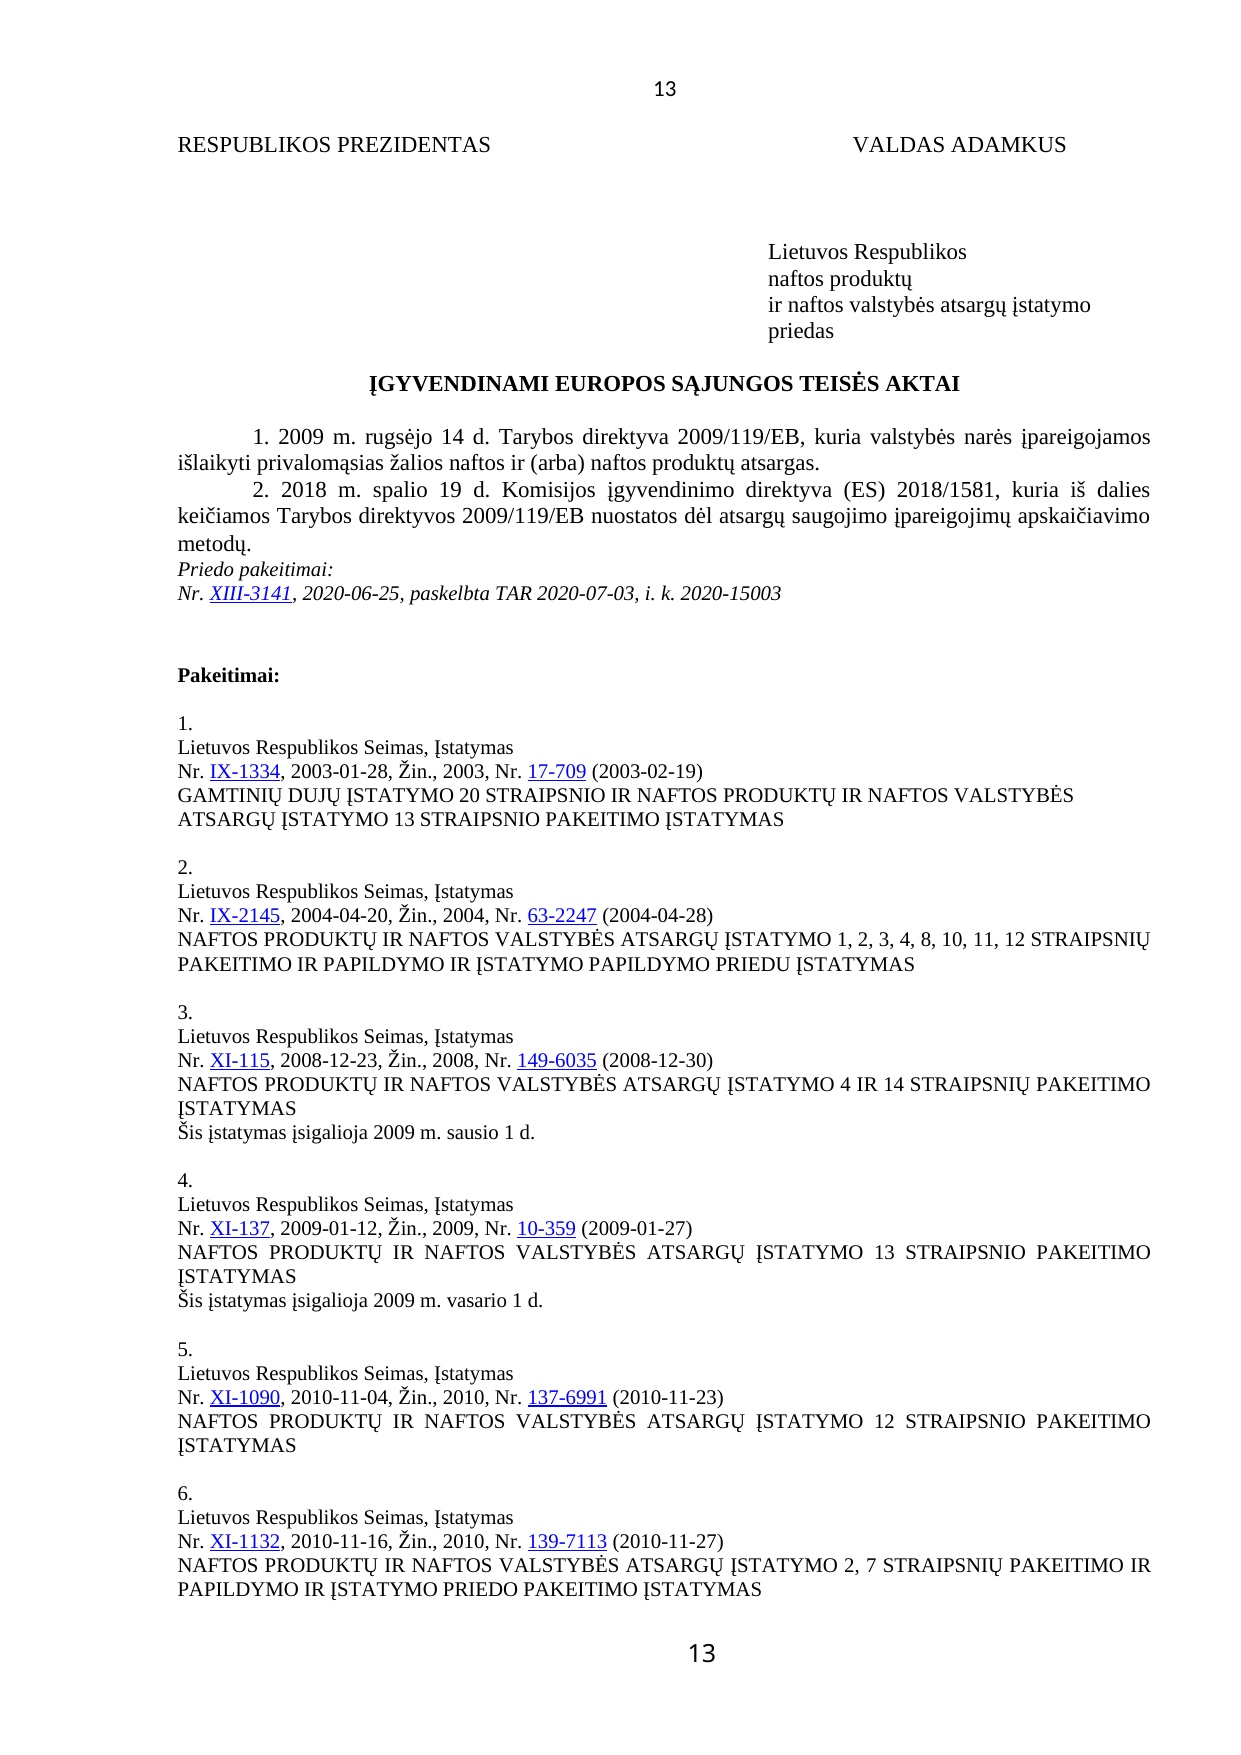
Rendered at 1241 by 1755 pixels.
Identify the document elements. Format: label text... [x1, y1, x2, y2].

text NAFTOS PRODUKTŲ IR NAFTOS VALSTYBĖS ATSARGŲ ĮSTATYMO 2, 7 STRAIPSNIŲ PAKEITIMO IR PAPILDYMO IR ĮSTATYMO PRIEDO PAKEITIMO ĮSTATYMAS [177, 1553, 1152, 1601]
text Nr. XI-1132, 2010-11-16, Žin., 2010, Nr. 139-7113 (2010-11-27) [177, 1529, 1152, 1553]
text NAFTOS PRODUKTŲ IR NAFTOS VALSTYBĖS ATSARGŲ ĮSTATYMO 12 STRAIPSNIO PAKEITIMO ĮSTATYMAS [177, 1409, 1152, 1457]
text 2. 2018 m. spalio 19 d. Komisijos įgyvendinimo direktyva (ES) 2018/1581, kuria iš dalies keičiamos Tarybos direktyvos 2009/119/EB nuostatos dėl atsargų saugojimo įpareigojimų apskaičiavimo metodų. [177, 476, 1152, 557]
text GAMTINIŲ DUJŲ ĮSTATYMO 20 STRAIPSNIO IR NAFTOS PRODUKTŲ IR NAFTOS VALSTYBĖS ATSARGŲ ĮSTATYMO 13 STRAIPSNIO PAKEITIMO ĮSTATYMAS [177, 783, 1152, 831]
text Priedo pakeitimai: [177, 557, 1152, 581]
text 5. [177, 1336, 1152, 1361]
text NAFTOS PRODUKTŲ IR NAFTOS VALSTYBĖS ATSARGŲ ĮSTATYMO 13 STRAIPSNIO PAKEITIMO ĮSTATYMAS [177, 1240, 1152, 1288]
text priedas [177, 317, 1152, 344]
text Nr. IX-1334, 2003-01-28, Žin., 2003, Nr. 17-709 (2003-02-19) [177, 759, 1152, 783]
text ir naftos valstybės atsargų įstatymo [177, 291, 1152, 317]
text Lietuvos Respublikos Seimas, Įstatymas [177, 1361, 1152, 1384]
text Lietuvos Respublikos Seimas, Įstatymas [177, 879, 1152, 903]
text Nr. XI-137, 2009-01-12, Žin., 2009, Nr. 10-359 (2009-01-27) [177, 1216, 1152, 1240]
text ĮGYVENDINAMI EUROPOS SĄJUNGOS TEISĖS AKTAI [177, 370, 1152, 397]
text Nr. XI-1090, 2010-11-04, Žin., 2010, Nr. 137-6991 (2010-11-23) [177, 1384, 1152, 1409]
text naftos produktų [177, 265, 1152, 291]
text Lietuvos Respublikos Seimas, Įstatymas [177, 735, 1152, 759]
text Nr. XIII-3141, 2020-06-25, paskelbta TAR 2020-07-03, i. k. 2020-15003 [177, 581, 1152, 605]
text NAFTOS PRODUKTŲ IR NAFTOS VALSTYBĖS ATSARGŲ ĮSTATYMO 1, 2, 3, 4, 8, 10, 11, 12 STRAIPSNIŲ PAKEITIMO IR PAPILDYMO IR ĮSTATYMO PAPILDYMO PRIEDU ĮSTATYMAS [177, 927, 1152, 976]
text Lietuvos Respublikos [177, 238, 1152, 265]
text Šis įstatymas įsigalioja 2009 m. sausio 1 d. [177, 1120, 1152, 1144]
text 6. [177, 1481, 1152, 1505]
text 2. [177, 855, 1152, 879]
text Pakeitimai: [177, 663, 1152, 687]
text 3. [177, 999, 1152, 1024]
text Nr. XI-115, 2008-12-23, Žin., 2008, Nr. 149-6035 (2008-12-30) [177, 1048, 1152, 1072]
text 4. [177, 1168, 1152, 1192]
text RESPUBLIKOS PREZIDENTAS VALDAS ADAMKUS [177, 131, 1152, 157]
text Lietuvos Respublikos Seimas, Įstatymas [177, 1505, 1152, 1529]
text Lietuvos Respublikos Seimas, Įstatymas [177, 1024, 1152, 1048]
text Lietuvos Respublikos Seimas, Įstatymas [177, 1192, 1152, 1216]
text 1. [177, 711, 1152, 735]
text 1. 2009 m. rugsėjo 14 d. Tarybos direktyva 2009/119/EB, kuria valstybės narės įpareigojamos išlaikyti privalomąsias žalios naftos ir (arba) naftos produktų atsargas. [177, 423, 1152, 476]
text NAFTOS PRODUKTŲ IR NAFTOS VALSTYBĖS ATSARGŲ ĮSTATYMO 4 IR 14 STRAIPSNIŲ PAKEITIMO ĮSTATYMAS [177, 1072, 1152, 1120]
text Šis įstatymas įsigalioja 2009 m. vasario 1 d. [177, 1288, 1152, 1312]
text Nr. IX-2145, 2004-04-20, Žin., 2004, Nr. 63-2247 (2004-04-28) [177, 903, 1152, 927]
